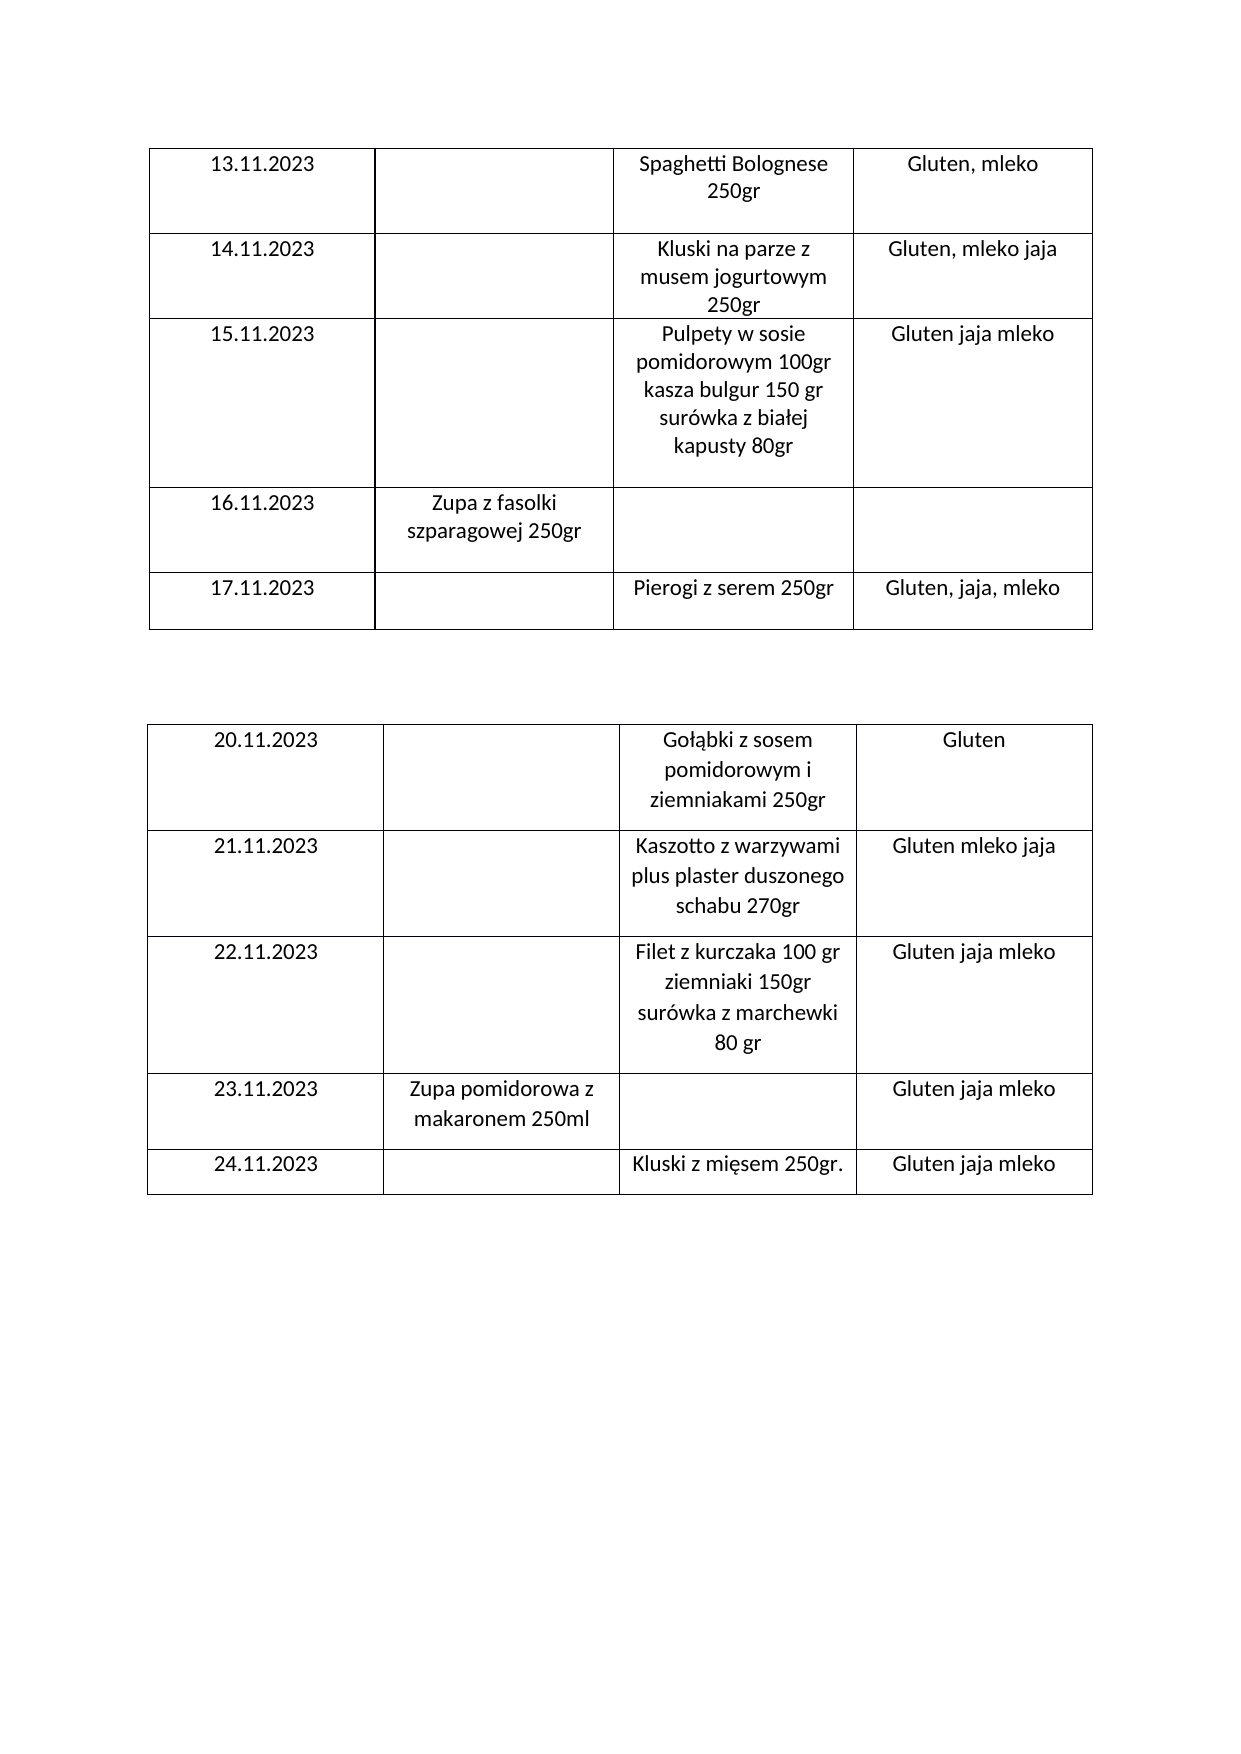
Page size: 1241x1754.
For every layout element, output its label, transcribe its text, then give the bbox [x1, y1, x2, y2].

table_header [376, 149, 613, 233]
table_cell 15.11.2023 [150, 319, 374, 487]
table_cell 21.11.2023 [148, 831, 383, 936]
table_cell Kluski na parze z musem jogurtowym 250gr [614, 234, 853, 318]
table_cell 16.11.2023 [150, 488, 374, 572]
table_cell Zupa pomidorowa z makaronem 250ml [384, 1074, 619, 1148]
table_cell Pulpety w sosie pomidorowym 100gr kasza bulgur 150 gr surówka z białej kapusty 80gr [614, 319, 853, 487]
table_cell Gluten jaja mleko [857, 937, 1092, 1073]
table_cell [384, 831, 619, 936]
table_cell Gluten jaja mleko [854, 319, 1092, 487]
table_cell 24.11.2023 [148, 1150, 383, 1194]
table_cell [620, 1074, 856, 1148]
table_cell [614, 488, 853, 572]
table_cell 23.11.2023 [148, 1074, 383, 1148]
table_cell 22.11.2023 [148, 937, 383, 1073]
table_header Spaghetti Bolognese 250gr [614, 149, 853, 233]
table_cell [376, 319, 613, 487]
table_cell 14.11.2023 [150, 234, 374, 318]
table_cell Pierogi z serem 250gr [614, 573, 853, 629]
table_cell Zupa z fasolki szparagowej 250gr [376, 488, 613, 572]
table_header Gołąbki z sosem pomidorowym i ziemniakami 250gr [620, 725, 856, 830]
table_cell Gluten jaja mleko [857, 1150, 1092, 1194]
table_cell 17.11.2023 [150, 573, 374, 629]
table_header Gluten, mleko [854, 149, 1092, 233]
table_cell Kaszotto z warzywami plus plaster duszonego schabu 270gr [620, 831, 856, 936]
table_cell [384, 1150, 619, 1194]
table_cell [376, 573, 613, 629]
table_cell [376, 234, 613, 318]
table_cell Kluski z mięsem 250gr. [620, 1150, 856, 1194]
table_header [384, 725, 619, 830]
table_header 13.11.2023 [150, 149, 374, 233]
table_cell Gluten jaja mleko [857, 1074, 1092, 1148]
table_cell Filet z kurczaka 100 gr ziemniaki 150gr surówka z marchewki 80 gr [620, 937, 856, 1073]
table_cell [854, 488, 1092, 572]
table_cell Gluten mleko jaja [857, 831, 1092, 936]
table_header Gluten [857, 725, 1092, 830]
table_cell Gluten, jaja, mleko [854, 573, 1092, 629]
table_cell Gluten, mleko jaja [854, 234, 1092, 318]
table_header 20.11.2023 [148, 725, 383, 830]
table_cell [384, 937, 619, 1073]
